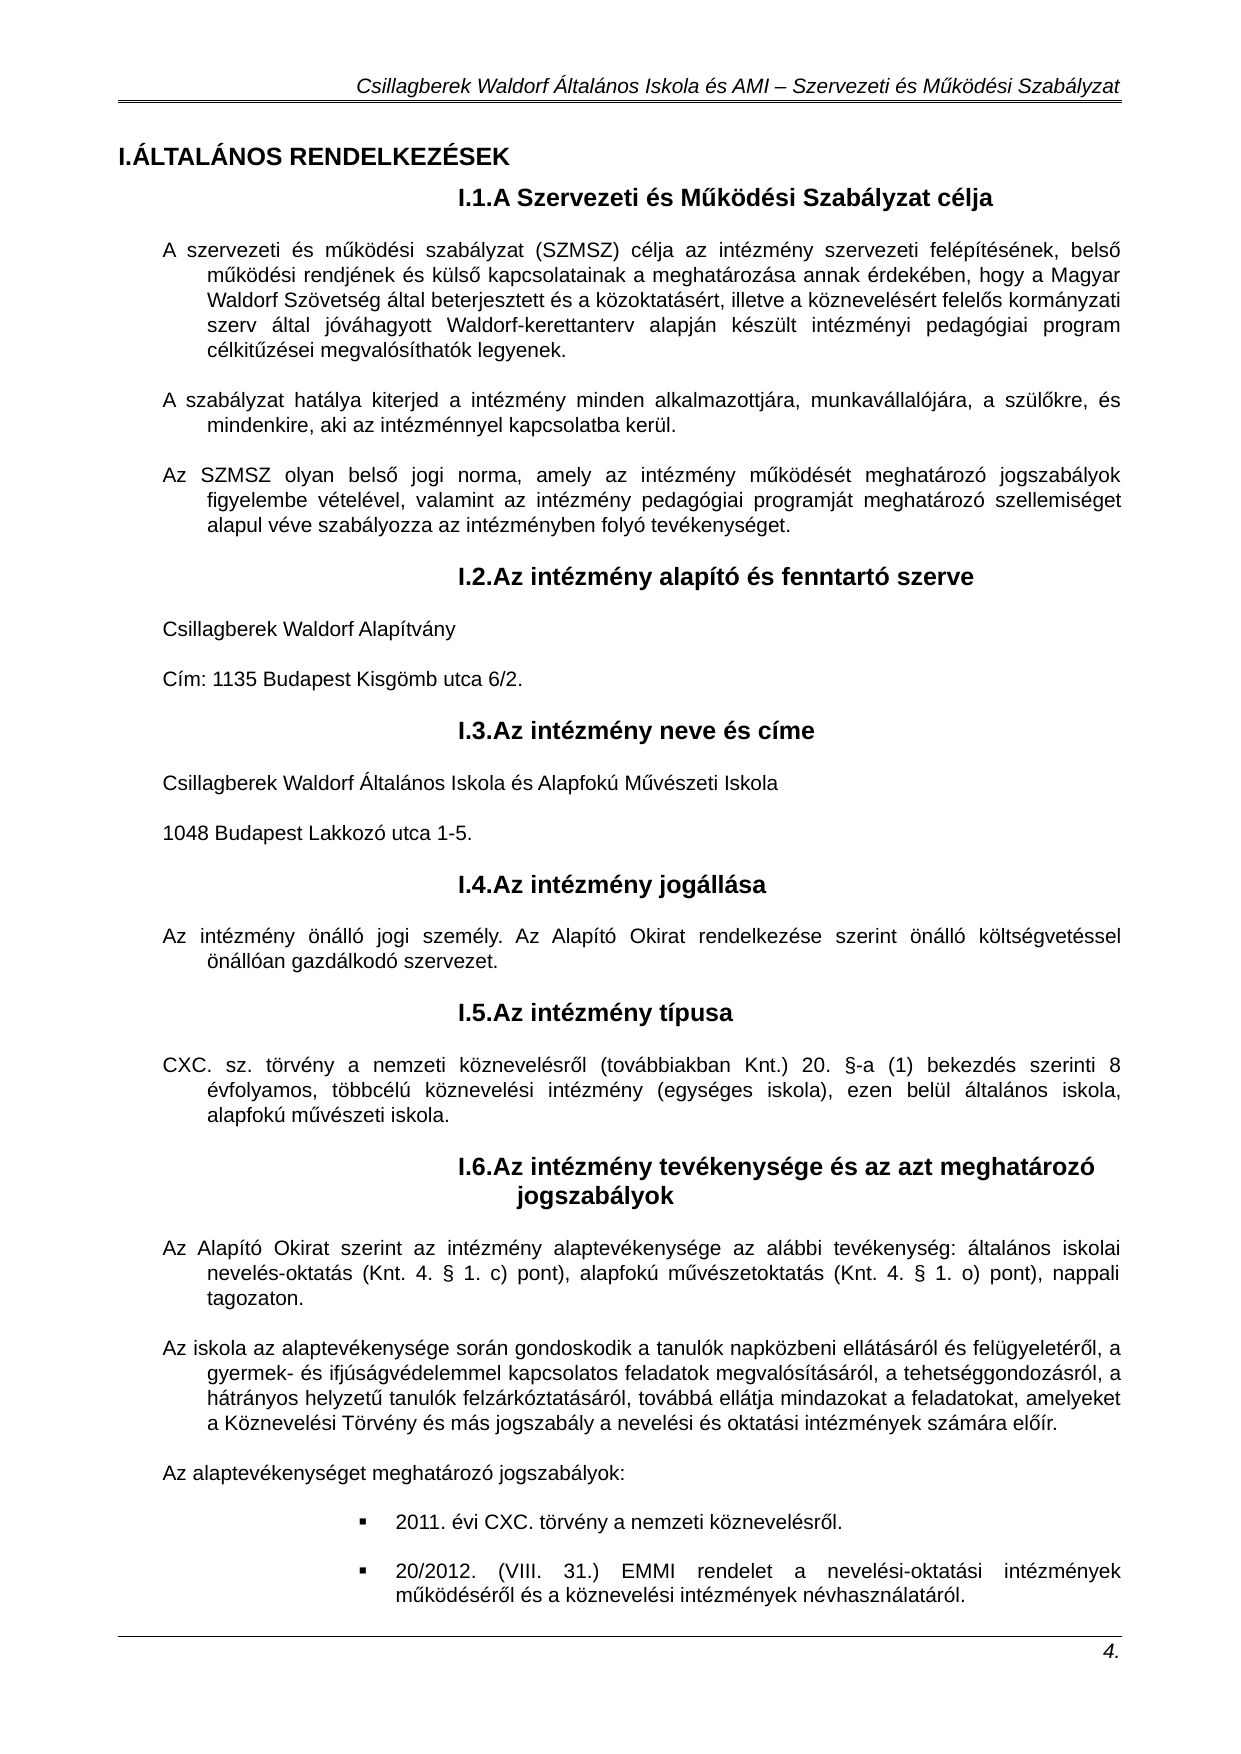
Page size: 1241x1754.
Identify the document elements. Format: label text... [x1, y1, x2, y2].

text Az SZMSZ olyan belső jogi norma, amely az intézmény működését meghatározó jogszabályok figyelembe vételével, valamint az intézmény pedagógiai programját meghatározó szellemiséget alapul véve szabályozza az intézményben folyó tevékenységet. [162, 462, 1122, 537]
text CXC. sz. törvény a nemzeti köznevelésről (továbbiakban Knt.) 20. §-a (1) bekezdés szerinti 8 évfolyamos, többcélú köznevelési intézmény (egységes iskola), ezen belül általános iskola, alapfokú művészeti iskola. [162, 1052, 1122, 1127]
text Az iskola az alaptevékenysége során gondoskodik a tanulók napközbeni ellátásáról és felügyeletéről, a gyermek- és ifjúságvédelemmel kapcsolatos feladatok megvalósításáról, a tehetséggondozásról, a hátrányos helyzetű tanulók felzárkóztatásáról, továbbá ellátja mindazokat a feladatokat, amelyeket a Köznevelési Törvény és más jogszabály a nevelési és oktatási intézmények számára előír. [162, 1334, 1122, 1434]
text A szervezeti és működési szabályzat (SZMSZ) célja az intézmény szervezeti felépítésének, belső működési rendjének és külső kapcsolatainak a meghatározása annak érdekében, hogy a Magyar Waldorf Szövetség által beterjesztett és a közoktatásért, illetve a köznevelésért felelős kormányzati szerv által jóváhagyott Waldorf-kerettanterv alapján készült intézményi pedagógiai program célkitűzései megvalósíthatók legyenek. [162, 237, 1122, 362]
list Az intézmény neve és címe [118, 716, 1122, 744]
text Csillagberek Waldorf Alapítvány [162, 616, 1122, 641]
list Az intézmény jogállása [118, 869, 1122, 898]
text 1048 Budapest Lakkozó utca 1-5. [162, 819, 1122, 844]
text Az alaptevékenységet meghatározó jogszabályok: [162, 1459, 1122, 1484]
text Csillagberek Waldorf Általános Iskola és Alapfokú Művészeti Iskola [162, 769, 1122, 794]
list 20/2012. (VIII. 31.) EMMI rendelet a nevelési-oktatási intézmények működéséről és a köznevelési intézmények névhasználatáról. [358, 1559, 1122, 1607]
list 2011. évi CXC. törvény a nemzeti köznevelésről. [358, 1509, 1122, 1534]
text Az Alapító Okirat szerint az intézmény alaptevékenysége az alábbi tevékenység: általános iskolai nevelés-oktatás (Knt. 4. § 1. c) pont), alapfokú művészetoktatás (Knt. 4. § 1. o) pont), nappali tagozaton. [162, 1234, 1122, 1309]
text Az intézmény önálló jogi személy. Az Alapító Okirat rendelkezése szerint önálló költségvetéssel önállóan gazdálkodó szervezet. [162, 923, 1122, 973]
text A szabályzat hatálya kiterjed a intézmény minden alkalmazottjára, munkavállalójára, a szülőkre, és mindenkire, aki az intézménnyel kapcsolatba kerül. [162, 387, 1122, 437]
list ÁLTALÁNOS RENDELKEZÉSEK [118, 142, 1122, 171]
list A Szervezeti és Működési Szabályzat célja [118, 183, 1122, 212]
list Az intézmény típusa [118, 998, 1122, 1027]
list Az intézmény alapító és fenntartó szerve [118, 562, 1122, 591]
list Az intézmény tevékenysége és az azt meghatározó jogszabályok [118, 1152, 1122, 1209]
text Cím: 1135 Budapest Kisgömb utca 6/2. [162, 666, 1122, 691]
